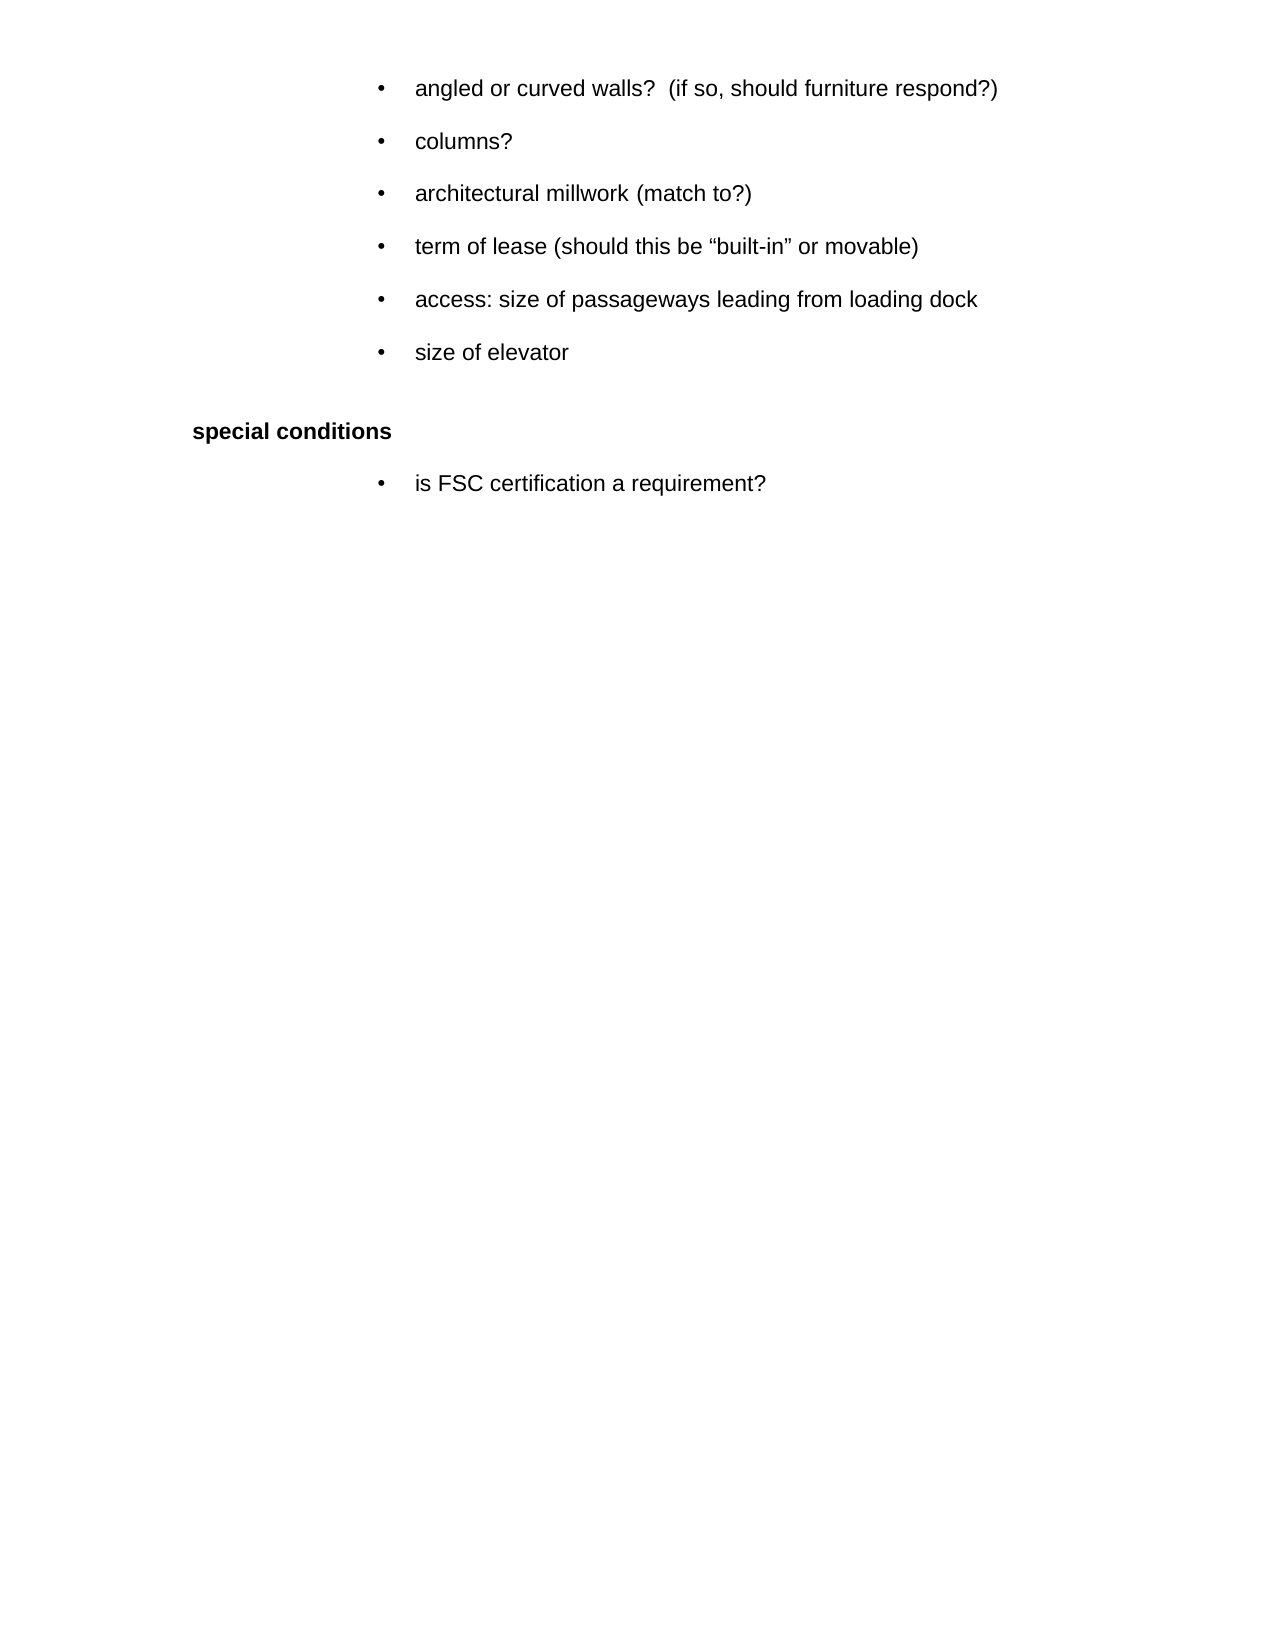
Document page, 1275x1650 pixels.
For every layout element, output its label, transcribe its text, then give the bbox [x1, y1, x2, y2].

list angled or curved walls? (if so, should furniture respond?) [377, 75, 1157, 101]
list architectural millwork (match to?) [377, 180, 1157, 207]
list is FSC certification a requirement? [377, 470, 1157, 497]
list term of lease (should this be “built-in” or movable) [377, 233, 1157, 259]
text special conditions [118, 418, 1157, 444]
list columns? [377, 128, 1157, 154]
list access: size of passageways leading from loading dock [377, 286, 1157, 312]
list size of elevator [377, 338, 1157, 365]
